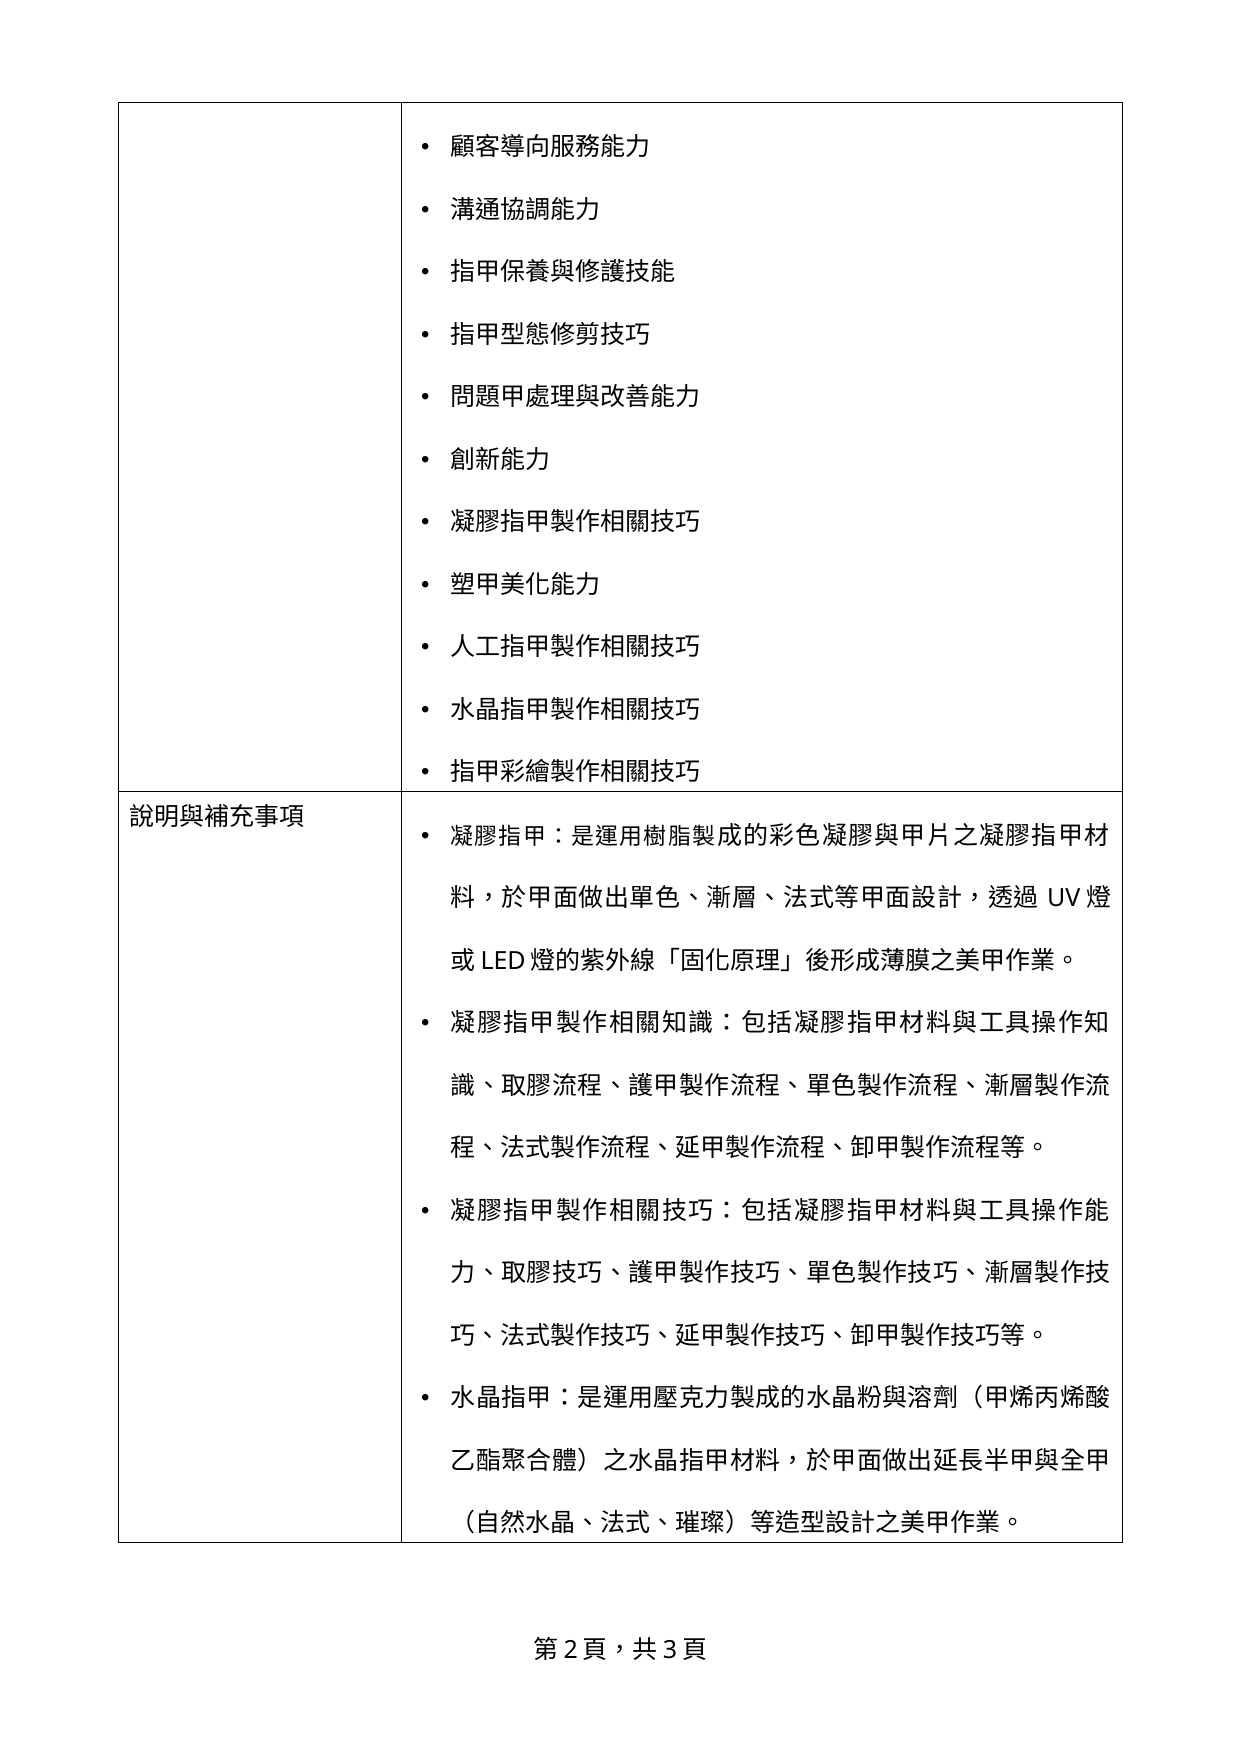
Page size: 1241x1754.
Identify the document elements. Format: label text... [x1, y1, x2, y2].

table_cell 說明與補充事項 [119, 792, 401, 1542]
table_cell 凝膠指甲：是運用樹脂製成的彩色凝膠與甲片之凝膠指甲材料，於甲面做出單色、漸層、法式等甲面設計，透過UV燈或LED燈的紫外線「固化原理」後形成薄膜之美甲作業。 凝膠指甲製作相關知識：包括凝膠指甲材料與工具操作知識、取膠流程、護甲製作流程、單色製作流程、漸層製作流程、法式製作流程、延甲製作流程、卸甲製作流程等。 凝膠指甲製作相關技巧：包括凝膠指甲材料與工具操作能力、取膠技巧、護甲製作技巧、單色製作技巧、漸層製作技巧、法式製作技巧、延甲製作技巧、卸甲製作技巧等。 水晶指甲：是運用壓克力製成的水晶粉與溶劑（甲烯丙烯酸乙酯聚合體）之水晶指甲材料，於甲面做出延長半甲與全甲（自然水晶、法式、璀璨）等造型設計之美甲作業。 人工指甲相關知識：包括人工指甲的類型與功能、人工指甲的製作方式、人工指甲的修補等。 水晶指甲製作相關知識：包括水晶指甲材料與工具操作相關知識、水晶指甲製作相關知識、水晶指甲居家保養注意事項等。 人工指甲製作相關技巧：包括人工指甲選片技巧、製作前置處理技巧、人工指甲的修補技巧等。 水晶指甲製作相關技巧：包括水晶紙價材料與工具操作能力、水晶粉取粉技巧、水晶鋪粉之技巧等。 指甲彩繪：是運用各種壓克力彩繪顏料、指甲油或美甲素材（可能包含貝殼、貼紙、乾燥花、金屬飾品與鑽飾等），於甲面上做出平面與立體（飾品）彩繪設計造型之美甲作業。 指甲彩繪相關知識：包括指甲彩繪及整體造型搭配知識、指甲彩繪工具知識、指甲彩繪藝術技法知識、構圖與整體設計、指甲彩繪居家保養注意事項等。 指甲彩繪製作相關技巧：包括指甲彩繪工具操作能力、指甲彩繪藝術製作技法、手繪及設計造型之能力等。 [402, 792, 1122, 1542]
table_cell [119, 103, 401, 791]
table_cell 諮詢與解說能力 顧客導向服務能力 溝通協調能力 指甲保養與修護技能 指甲型態修剪技巧 問題甲處理與改善能力 創新能力 凝膠指甲製作相關技巧 塑甲美化能力 人工指甲製作相關技巧 水晶指甲製作相關技巧 指甲彩繪製作相關技巧 [402, 103, 1122, 791]
